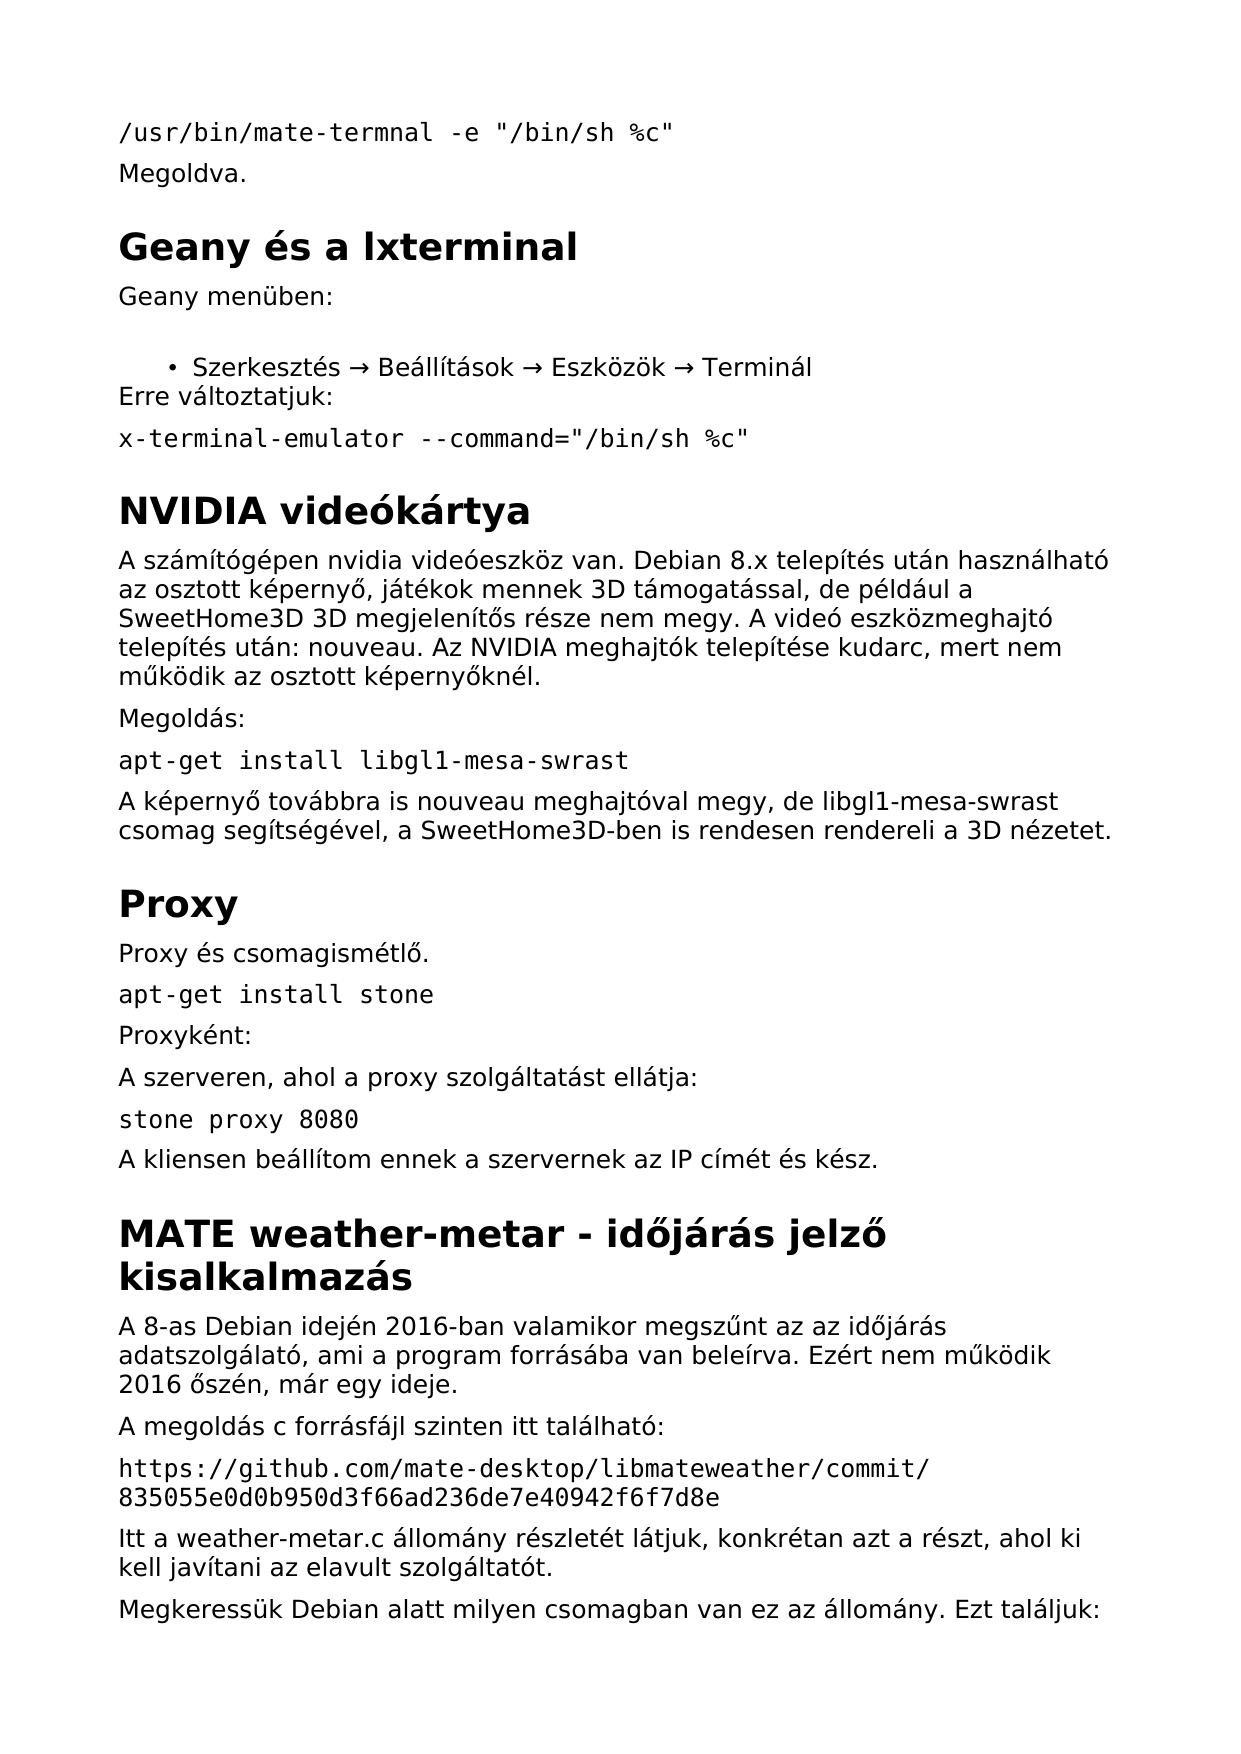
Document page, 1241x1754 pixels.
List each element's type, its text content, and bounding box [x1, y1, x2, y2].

subtitle MATE weather-metar - időjárás jelző kisalkalmazás [118, 1212, 1122, 1300]
text A kliensen beállítom ennek a szervernek az IP címét és kész. [118, 1146, 1122, 1175]
subtitle NVIDIA videókártya [118, 490, 1122, 533]
subtitle Geany és a lxterminal [118, 226, 1122, 269]
text apt-get install libgl1-mesa-swrast [118, 746, 1122, 775]
text Erre változtatjuk: [118, 382, 1122, 411]
text A számítógépen nvidia videóeszköz van. Debian 8.x telepítés után használható az osztott képernyő, játékok mennek 3D támogatással, de például a SweetHome3D 3D megjelenítős része nem megy. A videó eszközmeghajtó telepítés után: nouveau. Az NVIDIA meghajtók telepítése kudarc, mert nem működik az osztott képernyőknél. [118, 546, 1122, 692]
text x-terminal-emulator --command="/bin/sh %c" [118, 424, 1122, 453]
text A 8-as Debian idején 2016-ban valamikor megszűnt az az időjárás adatszolgálató, ami a program forrásába van beleírva. Ezért nem működik 2016 őszén, már egy ideje. [118, 1312, 1122, 1400]
text apt-get install stone [118, 981, 1122, 1010]
text https://github.com/mate-desktop/libmateweather/commit/835055e0d0b950d3f66ad236de7e40942f6f7d8e [118, 1454, 1122, 1512]
text Proxyként: [118, 1021, 1122, 1051]
subtitle Proxy [118, 883, 1122, 926]
text Geany menüben: [118, 282, 1122, 311]
text stone proxy 8080 [118, 1105, 1122, 1134]
text /usr/bin/mate-termnal -e "/bin/sh %c" [118, 118, 1122, 147]
text Itt a weather-metar.c állomány részletét látjuk, konkrétan azt a részt, ahol ki kell javítani az elavult szolgáltatót. [118, 1524, 1122, 1582]
text A megoldás c forrásfájl szinten itt található: [118, 1412, 1122, 1441]
text Proxy és csomagismétlő. [118, 939, 1122, 968]
text A szerveren, ahol a proxy szolgáltatást ellátja: [118, 1063, 1122, 1092]
text Megoldva. [118, 159, 1122, 188]
list Szerkesztés → Beállítások → Eszközök → Terminál [177, 353, 1122, 382]
text Megkeressük Debian alatt milyen csomagban van ez az állomány. Ezt találjuk: [118, 1595, 1122, 1624]
text Megoldás: [118, 704, 1122, 733]
text A képernyő továbbra is nouveau meghajtóval megy, de libgl1-mesa-swrast csomag segítségével, a SweetHome3D-ben is rendesen rendereli a 3D nézetet. [118, 787, 1122, 845]
